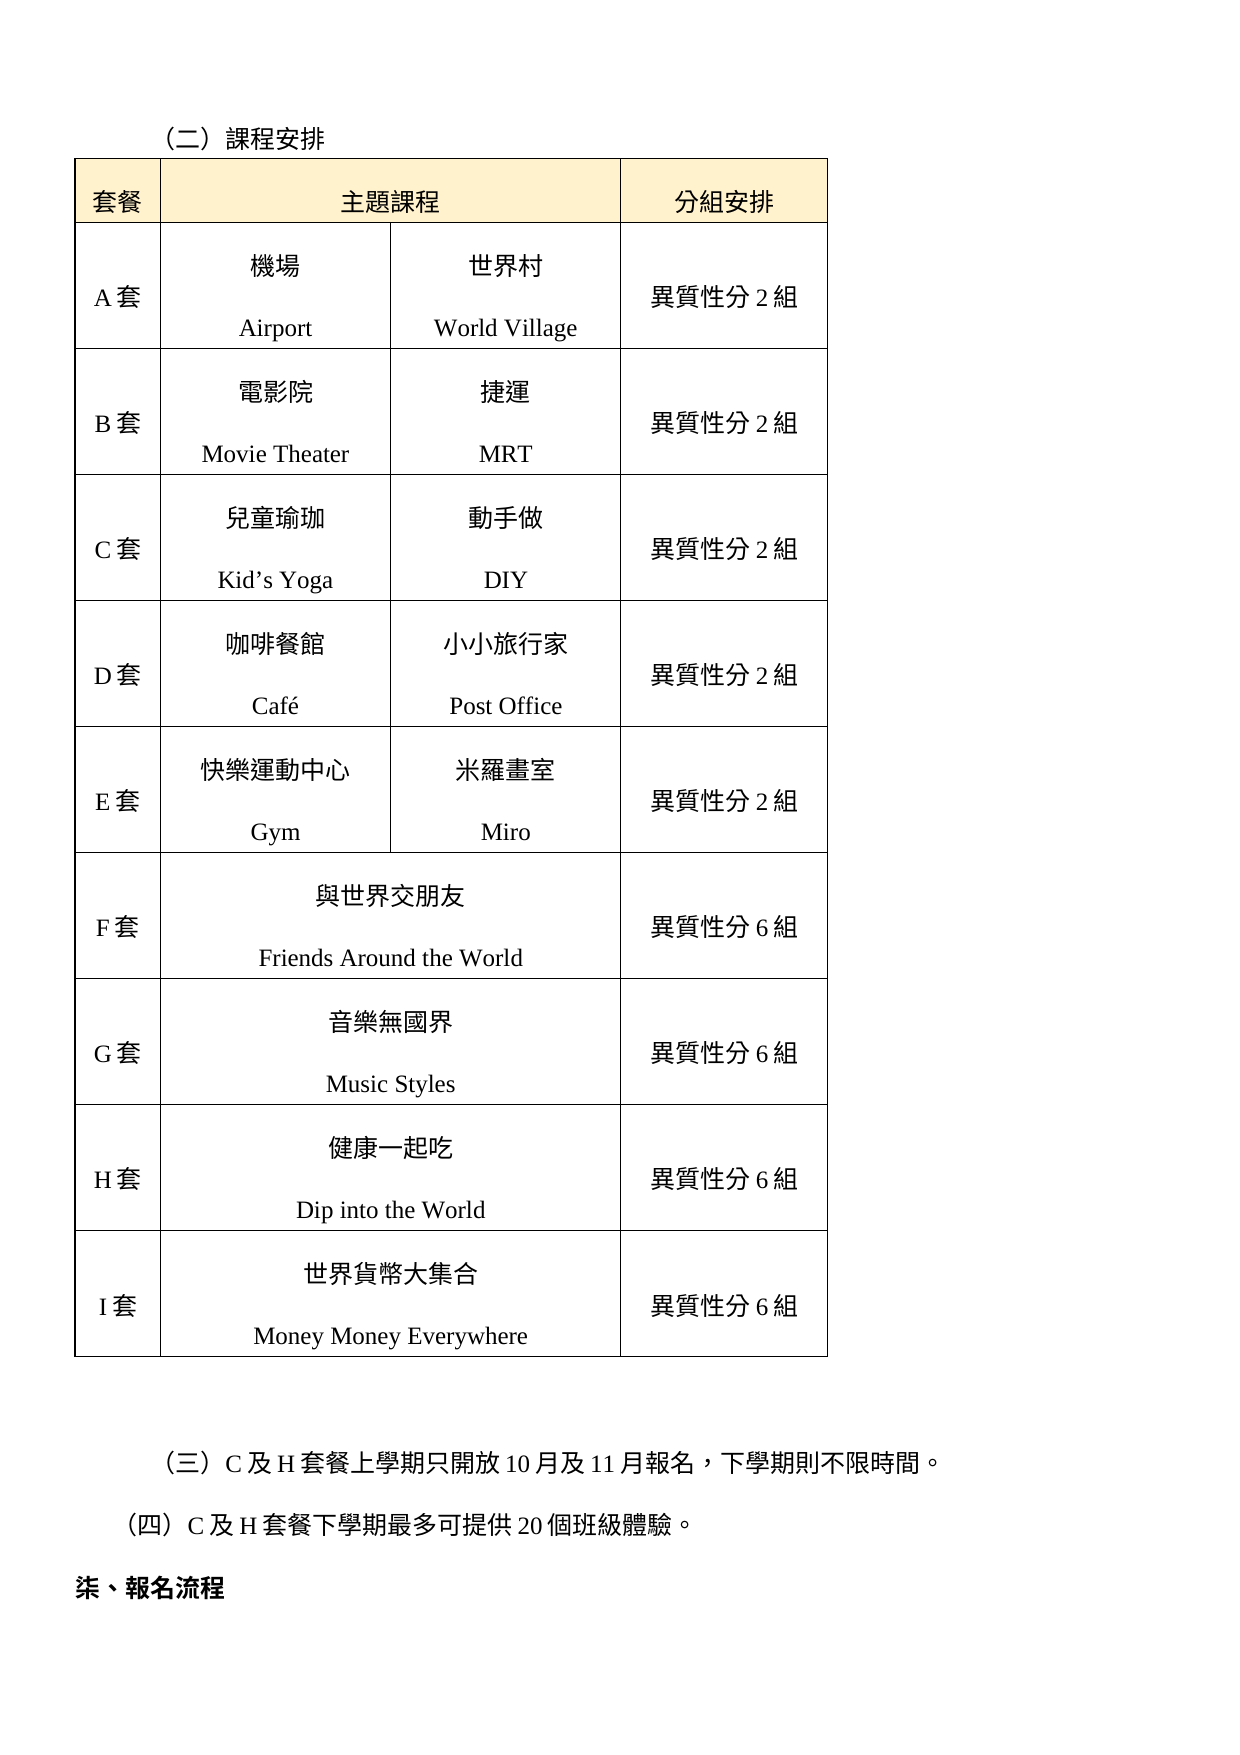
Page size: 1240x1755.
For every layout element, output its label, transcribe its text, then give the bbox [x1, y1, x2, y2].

text （二）課程安排 [75, 96, 1164, 158]
table_cell 快樂運動中心 Gym [161, 727, 390, 852]
table_header 主題課程 [161, 159, 620, 222]
table_cell 健康一起吃 Dip into the World [161, 1105, 620, 1230]
table_header 分組安排 [621, 159, 827, 222]
table_cell 異質性分6組 [621, 853, 827, 978]
table_cell 異質性分2組 [621, 727, 827, 852]
text （三）C及H套餐上學期只開放10月及11月報名，下學期則不限時間。 [75, 1357, 1164, 1482]
table_cell 異質性分2組 [621, 475, 827, 600]
table_cell A套 [76, 223, 160, 348]
table_cell 異質性分2組 [621, 349, 827, 474]
table_cell H套 [76, 1105, 160, 1230]
table_cell 捷運 MRT [391, 349, 620, 474]
table_cell G套 [76, 979, 160, 1104]
table_cell 機場 Airport [161, 223, 390, 348]
table_cell 異質性分6組 [621, 979, 827, 1104]
table_cell 異質性分2組 [621, 601, 827, 726]
text （四）C及H套餐下學期最多可提供20個班級體驗。 [75, 1482, 1164, 1545]
table_cell 電影院 Movie Theater [161, 349, 390, 474]
table_cell 小小旅行家 Post Office [391, 601, 620, 726]
table_cell 異質性分2組 [621, 223, 827, 348]
table_cell I套 [76, 1231, 160, 1356]
table_cell 異質性分6組 [621, 1231, 827, 1356]
table_cell F套 [76, 853, 160, 978]
table_cell D套 [76, 601, 160, 726]
table_cell 音樂無國界 Music Styles [161, 979, 620, 1104]
text 柒、報名流程 [75, 1545, 1164, 1607]
table_cell 動手做 DIY [391, 475, 620, 600]
table_cell B套 [76, 349, 160, 474]
table_cell 世界村 World Village [391, 223, 620, 348]
table_cell 與世界交朋友 Friends Around the World [161, 853, 620, 978]
table_cell 異質性分6組 [621, 1105, 827, 1230]
table_cell 兒童瑜珈 Kid’s Yoga [161, 475, 390, 600]
table_header 套餐 [76, 159, 160, 222]
table_cell 世界貨幣大集合 Money Money Everywhere [161, 1231, 620, 1356]
table_cell 米羅畫室 Miro [391, 727, 620, 852]
table_cell C套 [76, 475, 160, 600]
table_cell E套 [76, 727, 160, 852]
table_cell 咖啡餐館 Café [161, 601, 390, 726]
